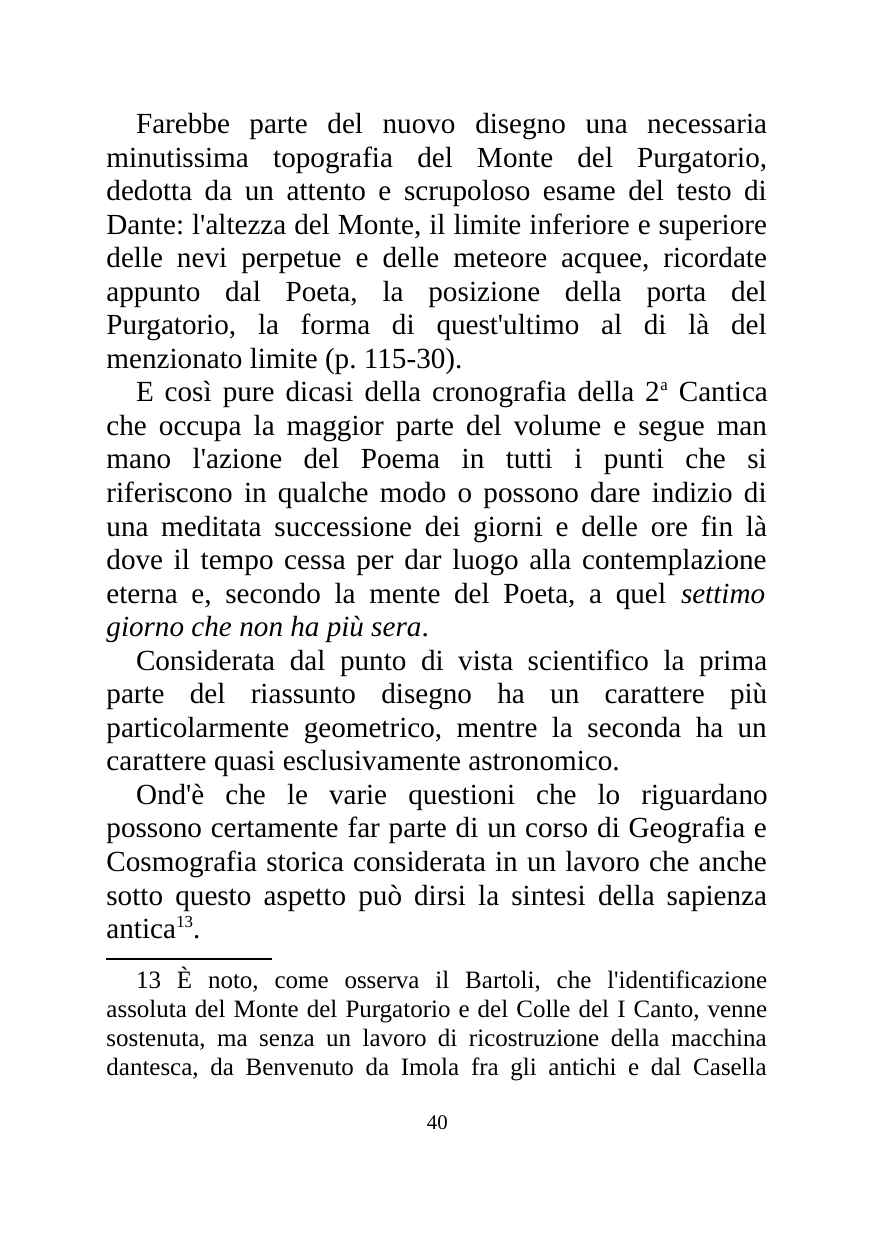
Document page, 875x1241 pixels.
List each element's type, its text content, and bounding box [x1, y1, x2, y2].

text È noto, come osserva il Bartoli, che l'identificazione assoluta del Monte del Purgatorio e del Colle del I Canto, venne sostenuta, ma senza un lavoro di ricostruzione della macchina dantesca, da Benvenuto da Imola fra gli antichi e dal Casella [106, 965, 768, 1080]
text E così pure dicasi della cronografia della 2a Cantica che occupa la maggior parte del volume e segue man mano l'azione del Poema in tutti i punti che si riferiscono in qualche modo o possono dare indizio di una meditata successione dei giorni e delle ore fin là dove il tempo cessa per dar luogo alla contemplazione eterna e, secondo la mente del Poeta, a quel settimo giorno che non ha più sera. [106, 374, 768, 643]
text Farebbe parte del nuovo disegno una necessaria minutissima topografia del Monte del Purgatorio, dedotta da un attento e scrupoloso esame del testo di Dante: l'altezza del Monte, il limite inferiore e superiore delle nevi perpetue e delle meteore acquee, ricordate appunto dal Poeta, la posizione della porta del Purgatorio, la forma di quest'ultimo al di là del menzionato limite (p. 115-30). [106, 106, 768, 374]
text Considerata dal punto di vista scientifico la prima parte del riassunto disegno ha un carattere più particolarmente geometrico, mentre la seconda ha un carattere quasi esclusivamente astronomico. [106, 643, 768, 777]
text Ond'è che le varie questioni che lo riguardano possono certamente far parte di un corso di Geografia e Cosmografia storica considerata in un lavoro che anche sotto questo aspetto può dirsi la sintesi della sapienza antica. [106, 777, 768, 945]
